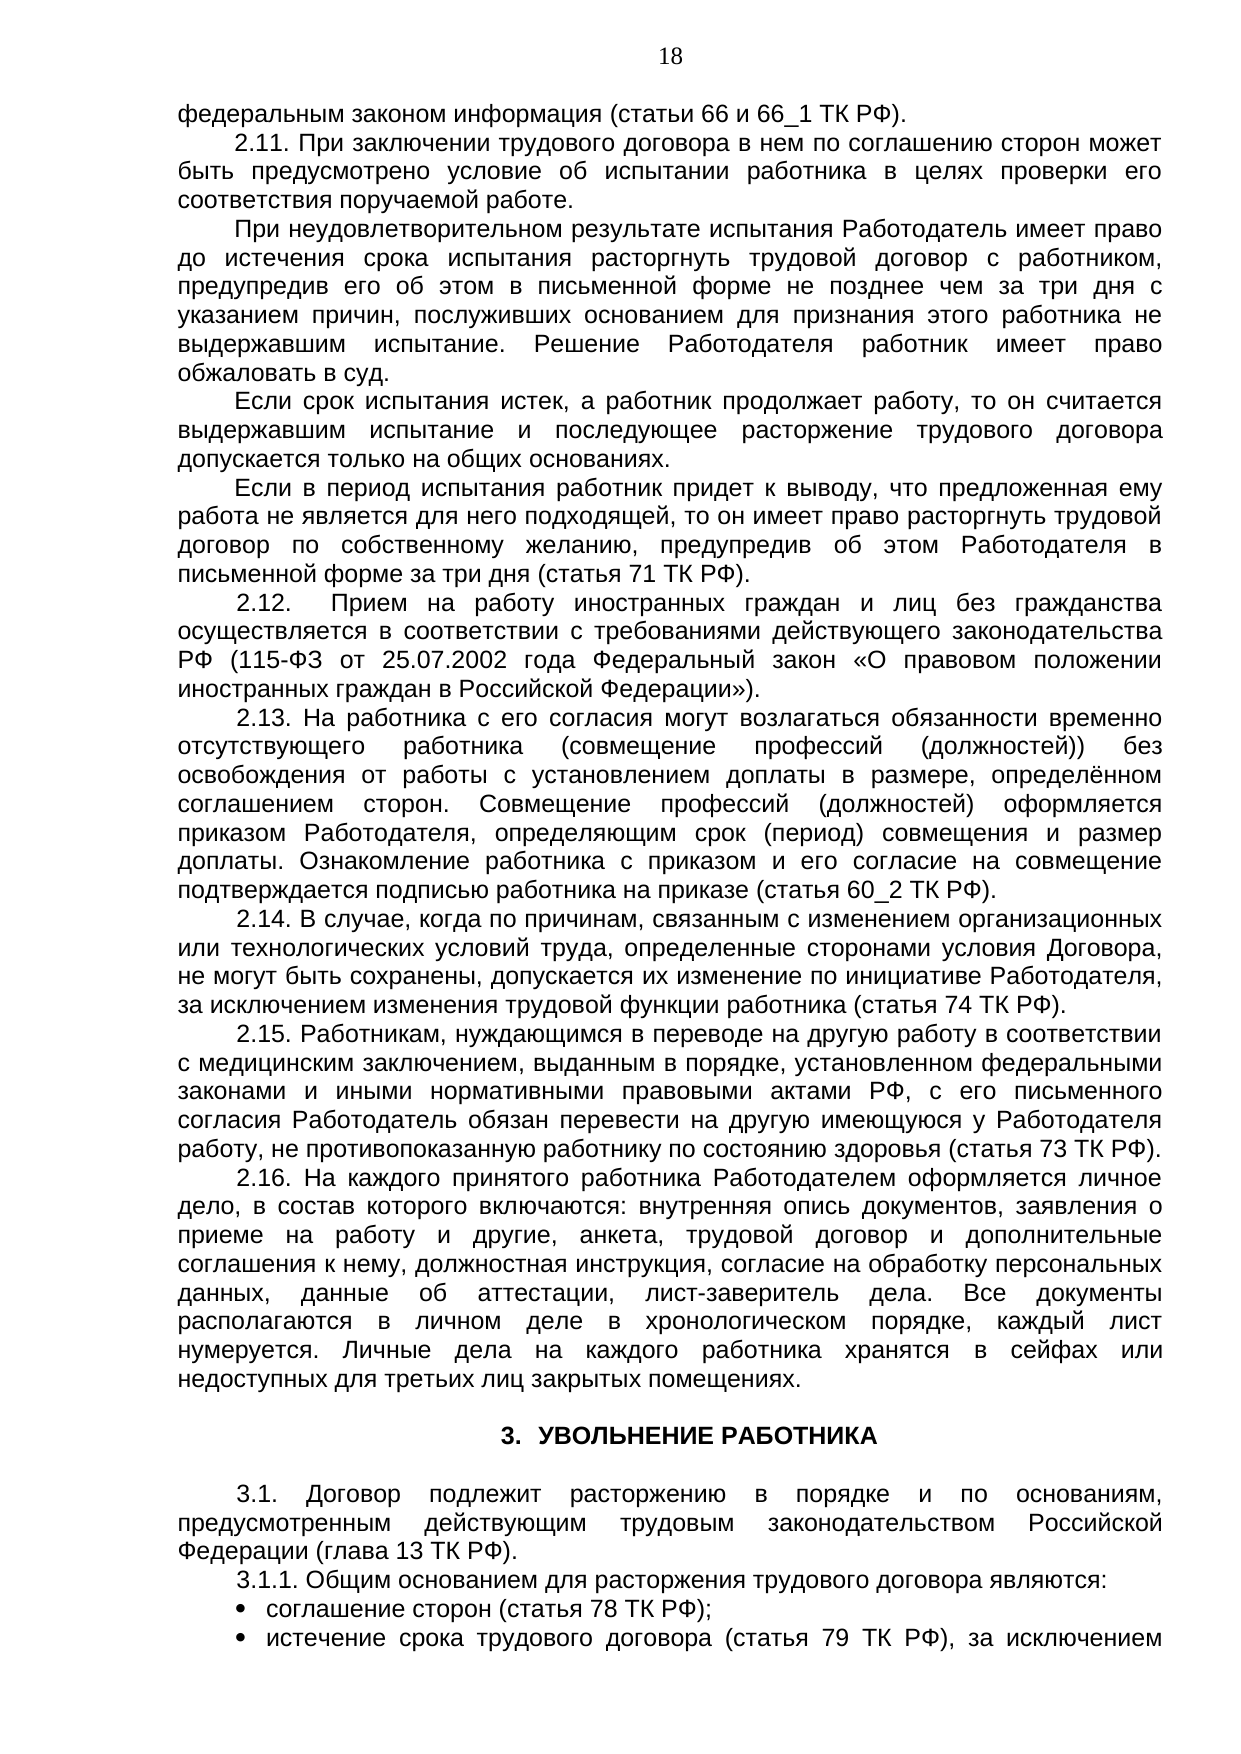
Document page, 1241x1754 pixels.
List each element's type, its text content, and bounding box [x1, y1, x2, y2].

list истечение срока трудового договора (статья 79 ТК РФ), за исключением [177, 1623, 1163, 1652]
text 2.16. На каждого принятого работника Работодателем оформляется личное дело, в состав которого включаются: внутренняя опись документов, заявления о приеме на работу и другие, анкета, трудовой договор и дополнительные соглашения к нему, должностная инструкция, согласие на обработку персональных данных, данные об аттестации, лист-заверитель дела. Все документы располагаются в личном деле в хронологическом порядке, каждый лист нумеруется. Личные дела на каждого работника хранятся в сейфах или недоступных для третьих лиц закрытых помещениях. [177, 1163, 1163, 1393]
text 3.1.1. Общим основанием для расторжения трудового договора являются: [177, 1565, 1163, 1594]
text Если в период испытания работник придет к выводу, что предложенная ему работа не является для него подходящей, то он имеет право расторгнуть трудовой договор по собственному желанию, предупредив об этом Работодателя в письменной форме за три дня (статья 71 ТК РФ). [177, 473, 1163, 588]
text 2.11. При заключении трудового договора в нем по соглашению сторон может быть предусмотрено условие об испытании работника в целях проверки его соответствия поручаемой работе. [177, 128, 1163, 214]
list УВОЛЬНЕНИЕ РАБОТНИКА [215, 1421, 1163, 1450]
text 2.14. В случае, когда по причинам, связанным с изменением организационных или технологических условий труда, определенные сторонами условия Договора, не могут быть сохранены, допускается их изменение по инициативе Работодателя, за исключением изменения трудовой функции работника (статья 74 ТК РФ). [177, 904, 1163, 1019]
text При неудовлетворительном результате испытания Работодатель имеет право до истечения срока испытания расторгнуть трудовой договор с работником, предупредив его об этом в письменной форме не позднее чем за три дня с указанием причин, послуживших основанием для признания этого работника не выдержавшим испытание. Решение Работодателя работник имеет право обжаловать в суд. [177, 214, 1163, 386]
text 2.13. На работника с его согласия могут возлагаться обязанности временно отсутствующего работника (совмещение профессий (должностей)) без освобождения от работы с установлением доплаты в размере, определённом соглашением сторон. Совмещение профессий (должностей) оформляется приказом Работодателя, определяющим срок (период) совмещения и размер доплаты. Ознакомление работника с приказом и его согласие на совмещение подтверждается подписью работника на приказе (статья 60_2 ТК РФ). [177, 703, 1163, 904]
list соглашение сторон (статья 78 ТК РФ); [177, 1594, 1163, 1623]
text 3.1. Договор подлежит расторжению в порядке и по основаниям, предусмотренным действующим трудовым законодательством Российской Федерации (глава 13 ТК РФ). [177, 1479, 1163, 1565]
text Если срок испытания истек, а работник продолжает работу, то он считается выдержавшим испытание и последующее расторжение трудового договора допускается только на общих основаниях. [177, 386, 1163, 473]
text федеральным законом информация (статьи 66 и 66_1 ТК РФ). [177, 99, 1163, 128]
text 2.15. Работникам, нуждающимся в переводе на другую работу в соответствии с медицинским заключением, выданным в порядке, установленном федеральными законами и иными нормативными правовыми актами РФ, с его письменного согласия Работодатель обязан перевести на другую имеющуюся у Работодателя работу, не противопоказанную работнику по состоянию здоровья (статья 73 ТК РФ). [177, 1019, 1163, 1163]
text 2.12. Прием на работу иностранных граждан и лиц без гражданства осуществляется в соответствии с требованиями действующего законодательства РФ (115-ФЗ от 25.07.2002 года Федеральный закон «О правовом положении иностранных граждан в Российской Федерации»). [177, 588, 1163, 703]
